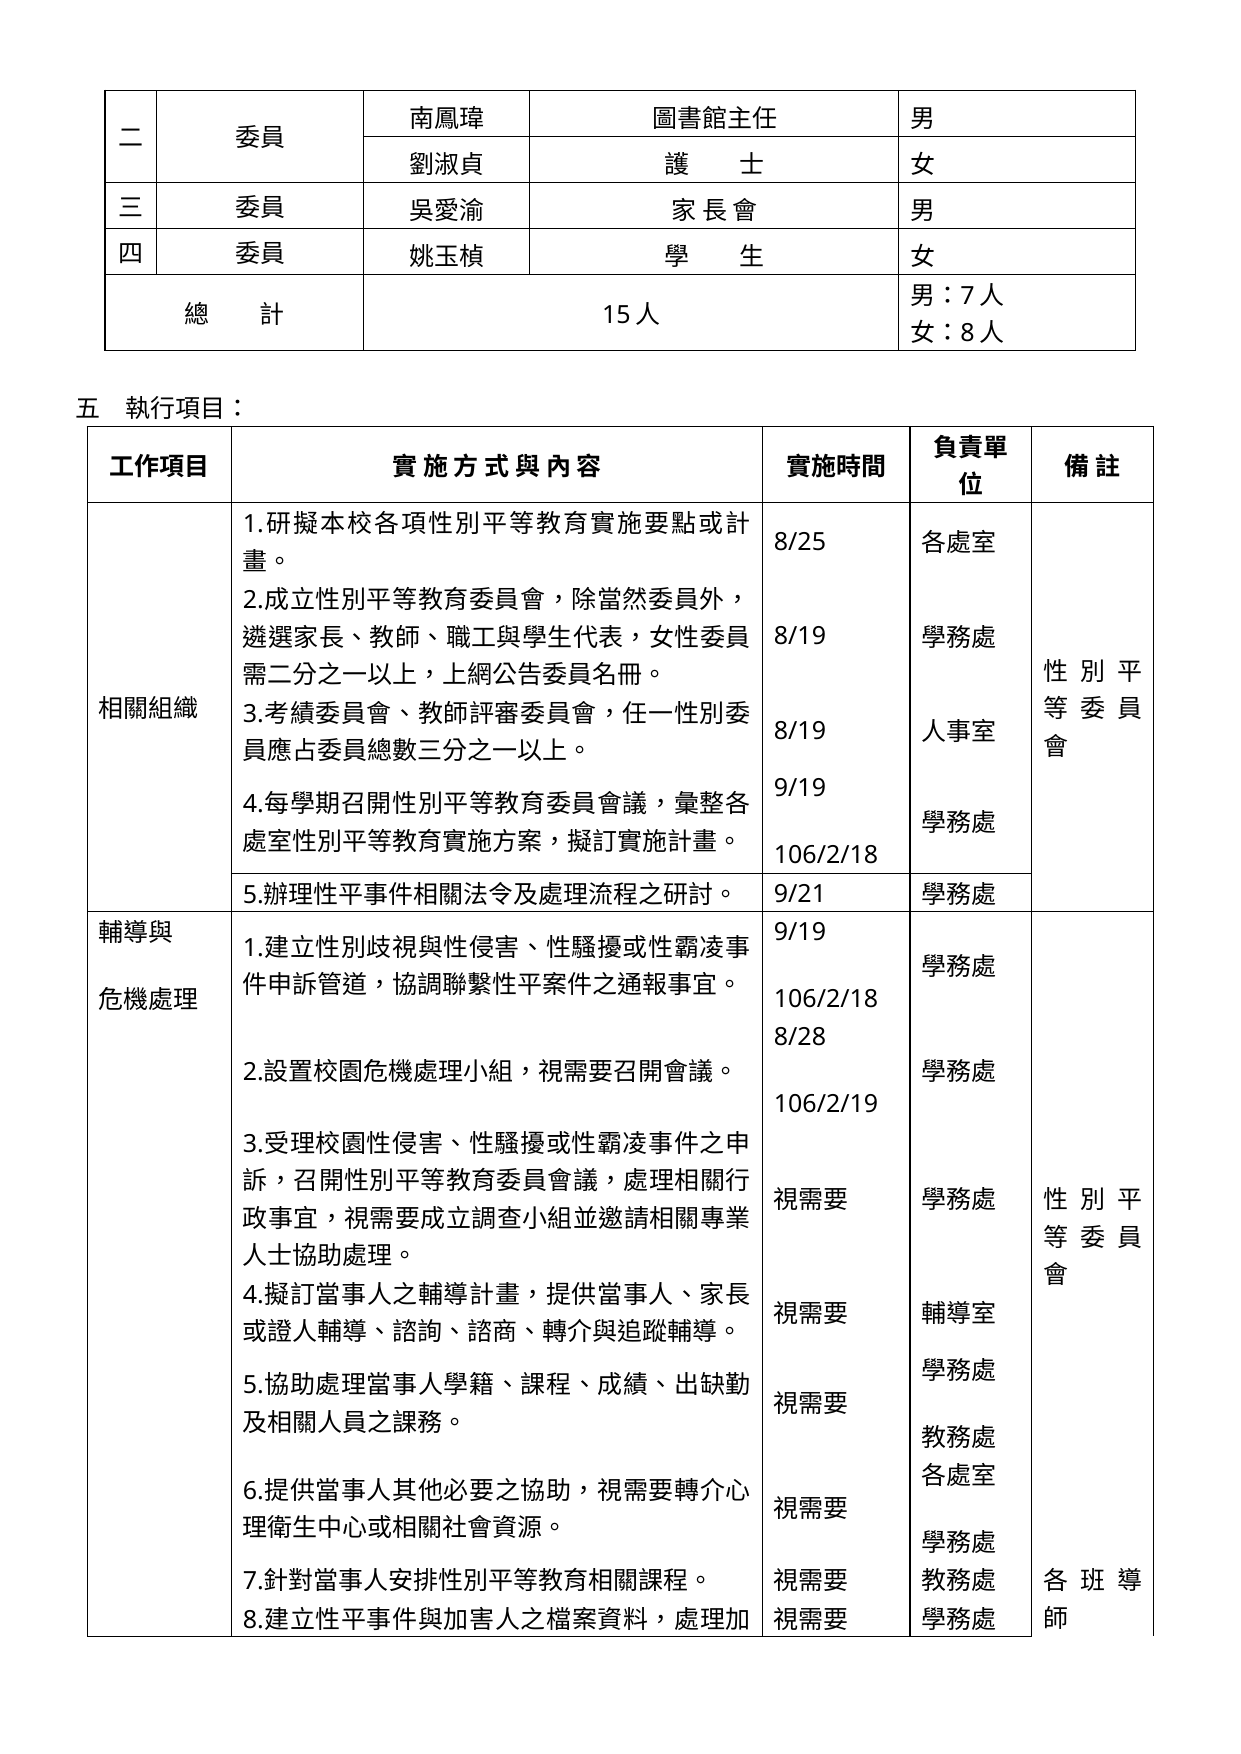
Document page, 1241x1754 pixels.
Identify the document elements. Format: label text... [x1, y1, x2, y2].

table_cell 8.建立性平事件與加害人之檔案資料，處理加 [232, 1598, 762, 1636]
table_cell 性別平等委員會 [1032, 912, 1153, 1559]
table_cell 三 [106, 183, 156, 228]
table_cell 視需要 [763, 1598, 909, 1636]
table_cell 家 長 會 [530, 183, 898, 228]
table_cell 學務處 教務處 [911, 1349, 1031, 1454]
table_cell 7.針對當事人安排性別平等教育相關課程。 [232, 1559, 762, 1598]
table_cell 各處室 學務處 [911, 1454, 1031, 1559]
table_cell 南鳳瑋 [364, 91, 529, 136]
table_header 備 註 [1032, 427, 1153, 502]
table_cell 學務處 [911, 874, 1031, 911]
table_cell 2.設置校園危機處理小組，視需要召開會議。 [232, 1016, 762, 1122]
table_cell 5.協助處理當事人學籍、課程、成績、出缺勤及相關人員之課務。 [232, 1349, 762, 1454]
table_cell 學務處 [911, 578, 1031, 691]
table_cell 4.每學期召開性別平等教育委員會議，彙整各處室性別平等教育實施方案，擬訂實施計畫。 [232, 768, 762, 873]
table_cell 輔導室 [911, 1273, 1031, 1349]
table_cell 8/19 [763, 578, 909, 691]
table_cell 四 [106, 229, 156, 274]
table_cell 學 生 [530, 229, 898, 274]
table_cell 護 士 [530, 137, 898, 182]
table_cell 1.建立性別歧視與性侵害、性騷擾或性霸凌事件申訴管道，協調聯繫性平案件之通報事宜。 [232, 912, 762, 1016]
table_cell 學務處 [911, 1122, 1031, 1273]
table_cell 二 [106, 91, 156, 182]
table_cell 人事室 [911, 691, 1031, 767]
table_cell 吳愛渝 [364, 183, 529, 228]
table_cell 學務處 [911, 912, 1031, 1016]
table_cell 8/28 106/2/19 [763, 1016, 909, 1122]
table_cell 6.提供當事人其他必要之協助，視需要轉介心理衛生中心或相關社會資源。 [232, 1454, 762, 1559]
table_cell 相關組織 [88, 503, 231, 911]
table_cell 視需要 [763, 1454, 909, 1559]
table_header 實 施 方 式 與 內 容 [232, 427, 762, 502]
table_cell 女 [899, 229, 1135, 274]
table_cell 視需要 [763, 1122, 909, 1273]
table_cell 圖書館主任 [530, 91, 898, 136]
table_header 負責單位 [911, 427, 1031, 502]
table_cell 各班導師 [1032, 1559, 1153, 1636]
table_cell 男 [899, 183, 1135, 228]
table_cell 學務處 [911, 768, 1031, 873]
table_cell 學務處 [911, 1598, 1031, 1636]
table_cell 8/25 [763, 503, 909, 578]
table_cell 委員 [157, 229, 363, 274]
table_cell 總 計 [106, 275, 363, 350]
table_cell 5.辦理性平事件相關法令及處理流程之研討。 [232, 874, 762, 911]
table_cell 姚玉楨 [364, 229, 529, 274]
table_cell 視需要 [763, 1349, 909, 1454]
table_cell 劉淑貞 [364, 137, 529, 182]
table_header 實施時間 [763, 427, 909, 502]
table_cell 教務處 [911, 1559, 1031, 1598]
table_cell 男：7人 女：8人 [899, 275, 1135, 350]
table_cell 委員 [157, 183, 363, 228]
table_cell 男 [899, 91, 1135, 136]
table_cell 2.成立性別平等教育委員會，除當然委員外，遴選家長、教師、職工與學生代表，女性委員需二分之一以上，上網公告委員名冊。 [232, 578, 762, 691]
table_cell 3.考績委員會、教師評審委員會，任一性別委員應占委員總數三分之一以上。 [232, 691, 762, 767]
table_cell 委員 [157, 91, 363, 182]
table_cell 8/19 [763, 691, 909, 767]
table_cell 輔導與 危機處理 [88, 912, 231, 1636]
table_cell 各處室 [911, 503, 1031, 578]
table_cell 視需要 [763, 1273, 909, 1349]
table_cell 學務處 [911, 1016, 1031, 1122]
table_cell 性別平等委員會 [1032, 503, 1153, 911]
table_cell 女 [899, 137, 1135, 182]
table_header 工作項目 [88, 427, 231, 502]
table_cell 9/19 106/2/18 [763, 768, 909, 873]
table_cell 3.受理校園性侵害、性騷擾或性霸凌事件之申訴，召開性別平等教育委員會議，處理相關行政事宜，視需要成立調查小組並邀請相關專業人士協助處理。 [232, 1122, 762, 1273]
table_cell 9/19 106/2/18 [763, 912, 909, 1016]
table_cell 9/21 [763, 874, 909, 911]
table_cell 1.研擬本校各項性別平等教育實施要點或計畫。 [232, 503, 762, 578]
list 執行項目： [75, 388, 1165, 426]
table_cell 4.擬訂當事人之輔導計畫，提供當事人、家長或證人輔導、諮詢、諮商、轉介與追蹤輔導。 [232, 1273, 762, 1349]
table_cell 視需要 [763, 1559, 909, 1598]
table_cell 15人 [364, 275, 898, 350]
